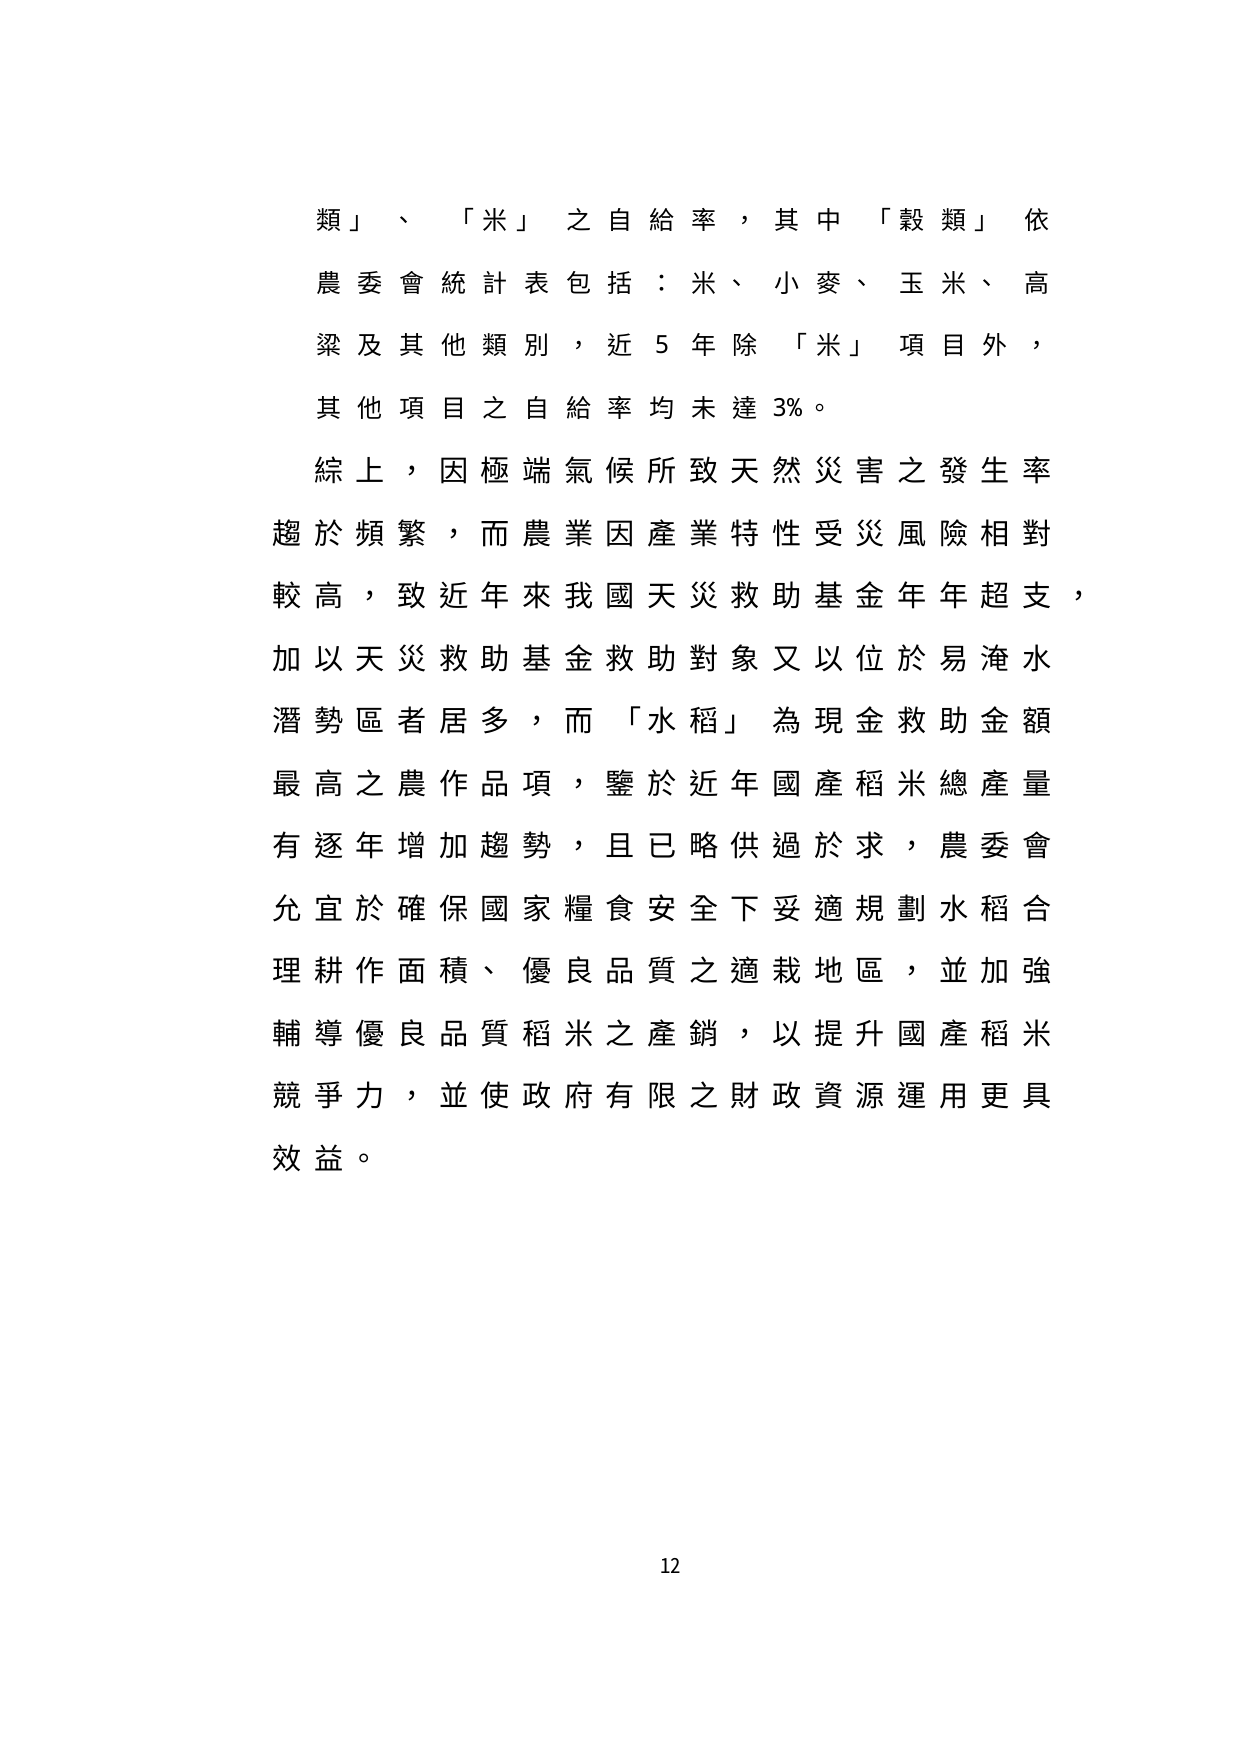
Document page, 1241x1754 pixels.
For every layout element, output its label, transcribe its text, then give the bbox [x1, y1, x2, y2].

text 綜上，因極端氣候所致天然災害之發生率趨於頻繁，而農業因產業特性受災風險相對較高，致近年來我國天災救助基金年年超支，加以天災救助基金救助對象又以位於易淹水潛勢區者居多，而「水稻」為現金救助金額最高之農作品項，鑒於近年國產稻米總產量有逐年增加趨勢，且已略供過於求，農委會允宜於確保國家糧食安全下妥適規劃水稻合理耕作面積、優良品質之適栽地區，並加強輔導優良品質稻米之產銷，以提升國產稻米競爭力，並使政府有限之財政資源運用更具效益。 [242, 427, 1058, 1177]
text 2.表內「收穫面積」、「每公頃產量」、「總產量」均為一、二期合計(平均)數；「糧食自給率」係指以熱量計算之「穀類」、「米」之自給率，其中「穀類」依農委會統計表包括：米、小麥、玉米、高粱及其他類別，近5年除「米」項目外，其他項目之自給率均未達3%。 [257, 177, 1058, 427]
